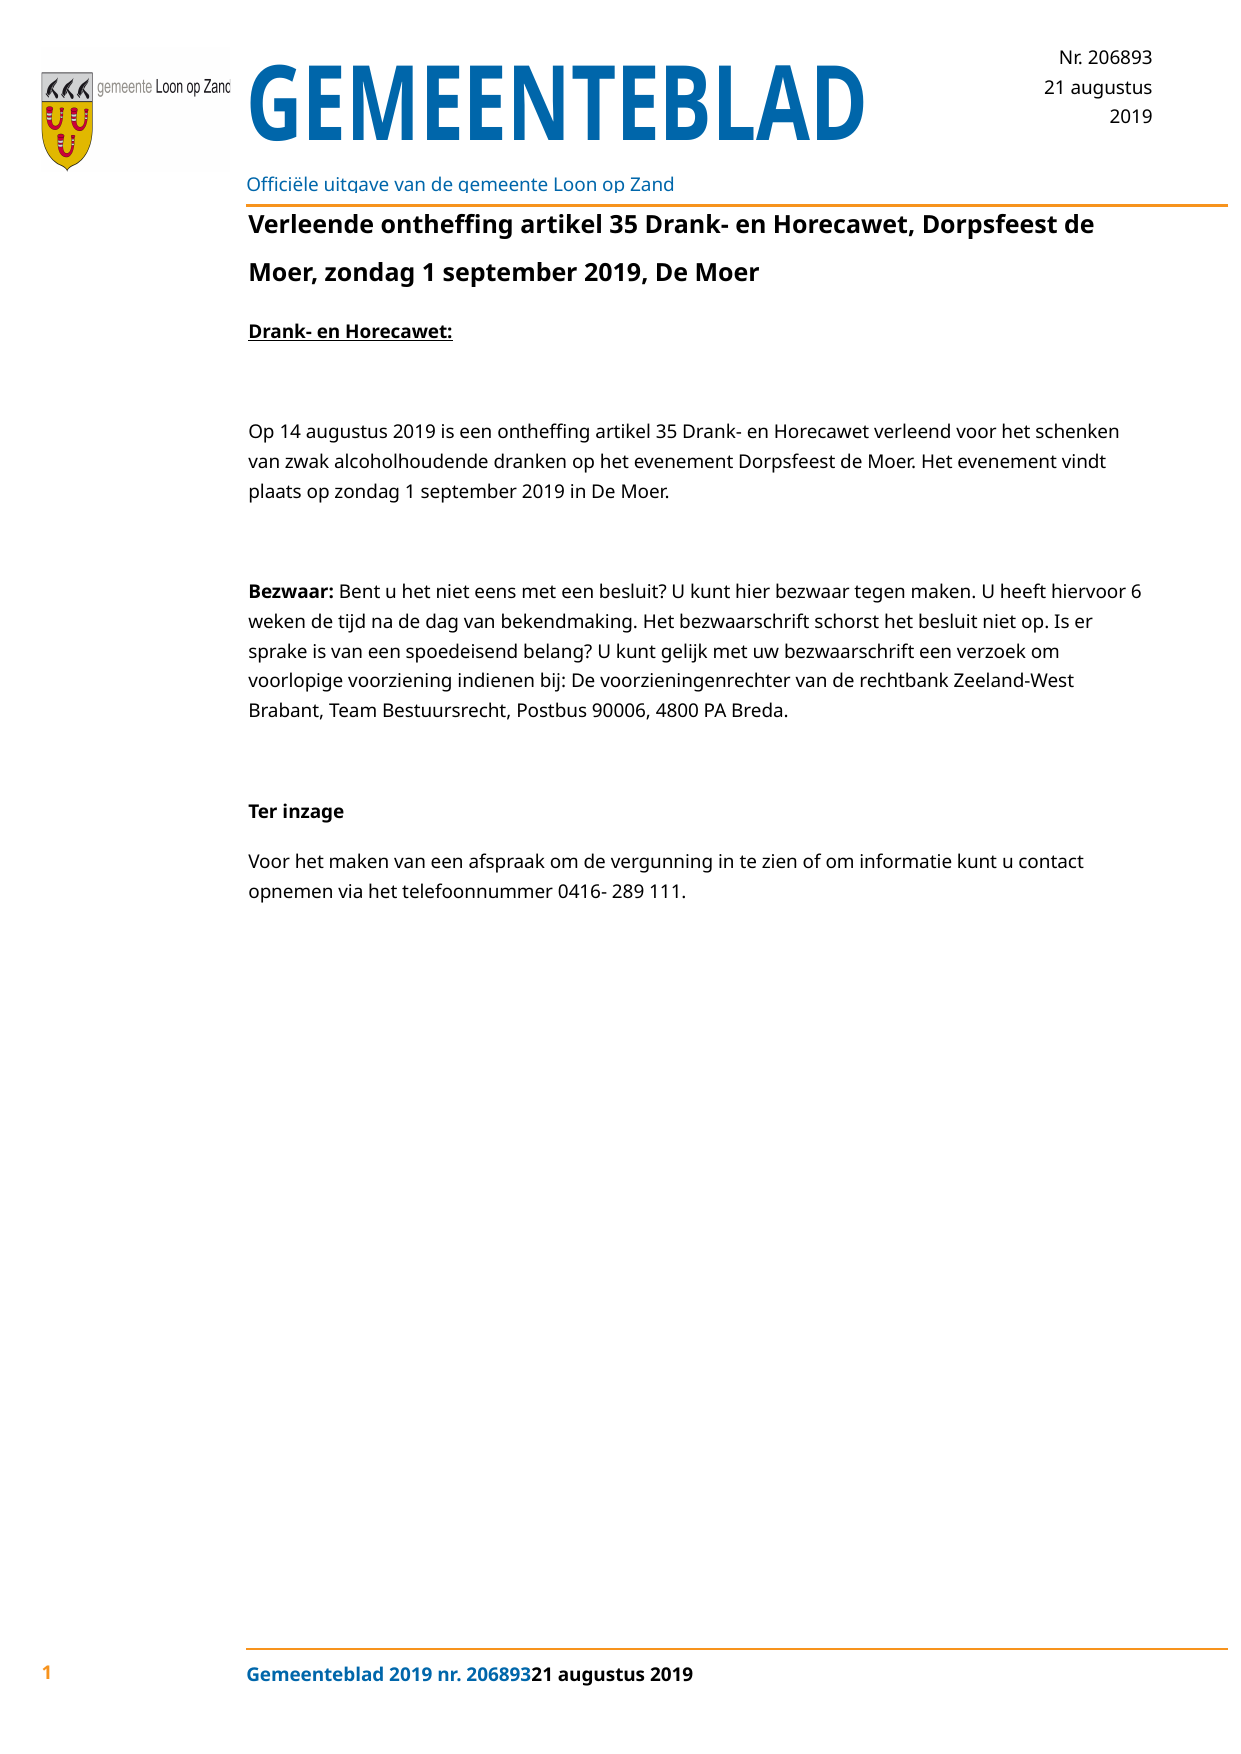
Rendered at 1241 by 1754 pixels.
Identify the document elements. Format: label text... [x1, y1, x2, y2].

text Verleende ontheffing artikel 35 Drank- en Horecawet, Dorpsfeest de Moer, zondag 1 september 2019, De Moer [248, 207, 1152, 288]
text Bezwaar: Bent u het niet eens met een besluit? U kunt hier bezwaar tegen maken. U heeft hiervoor 6 weken de tijd na de dag van bekendmaking. Het bezwaarschrift schorst het besluit niet op. Is er sprake is van een spoedeisend belang? U kunt gelijk met uw bezwaarschrift een verzoek om voorlopige voorziening indienen bij: De voorzieningenrechter van de rechtbank Zeeland-West Brabant, Team Bestuursrecht, Postbus 90006, 4800 PA Breda. [248, 579, 1152, 723]
text Op 14 augustus 2019 is een ontheffing artikel 35 Drank- en Horecawet verleend voor het schenken van zwak alcoholhoudende dranken op het evenement Dorpsfeest de Moer. Het evenement vindt plaats op zondag 1 september 2019 in De Moer. [248, 419, 1152, 504]
text Ter inzage [248, 798, 1152, 824]
text Voor het maken van een afspraak om de vergunning in te zien of om informatie kunt u contact opnemen via het telefoonnummer 0416- 289 111. [248, 848, 1152, 904]
text Drank- en Horecawet: [248, 318, 1152, 344]
picture [41, 47, 231, 172]
